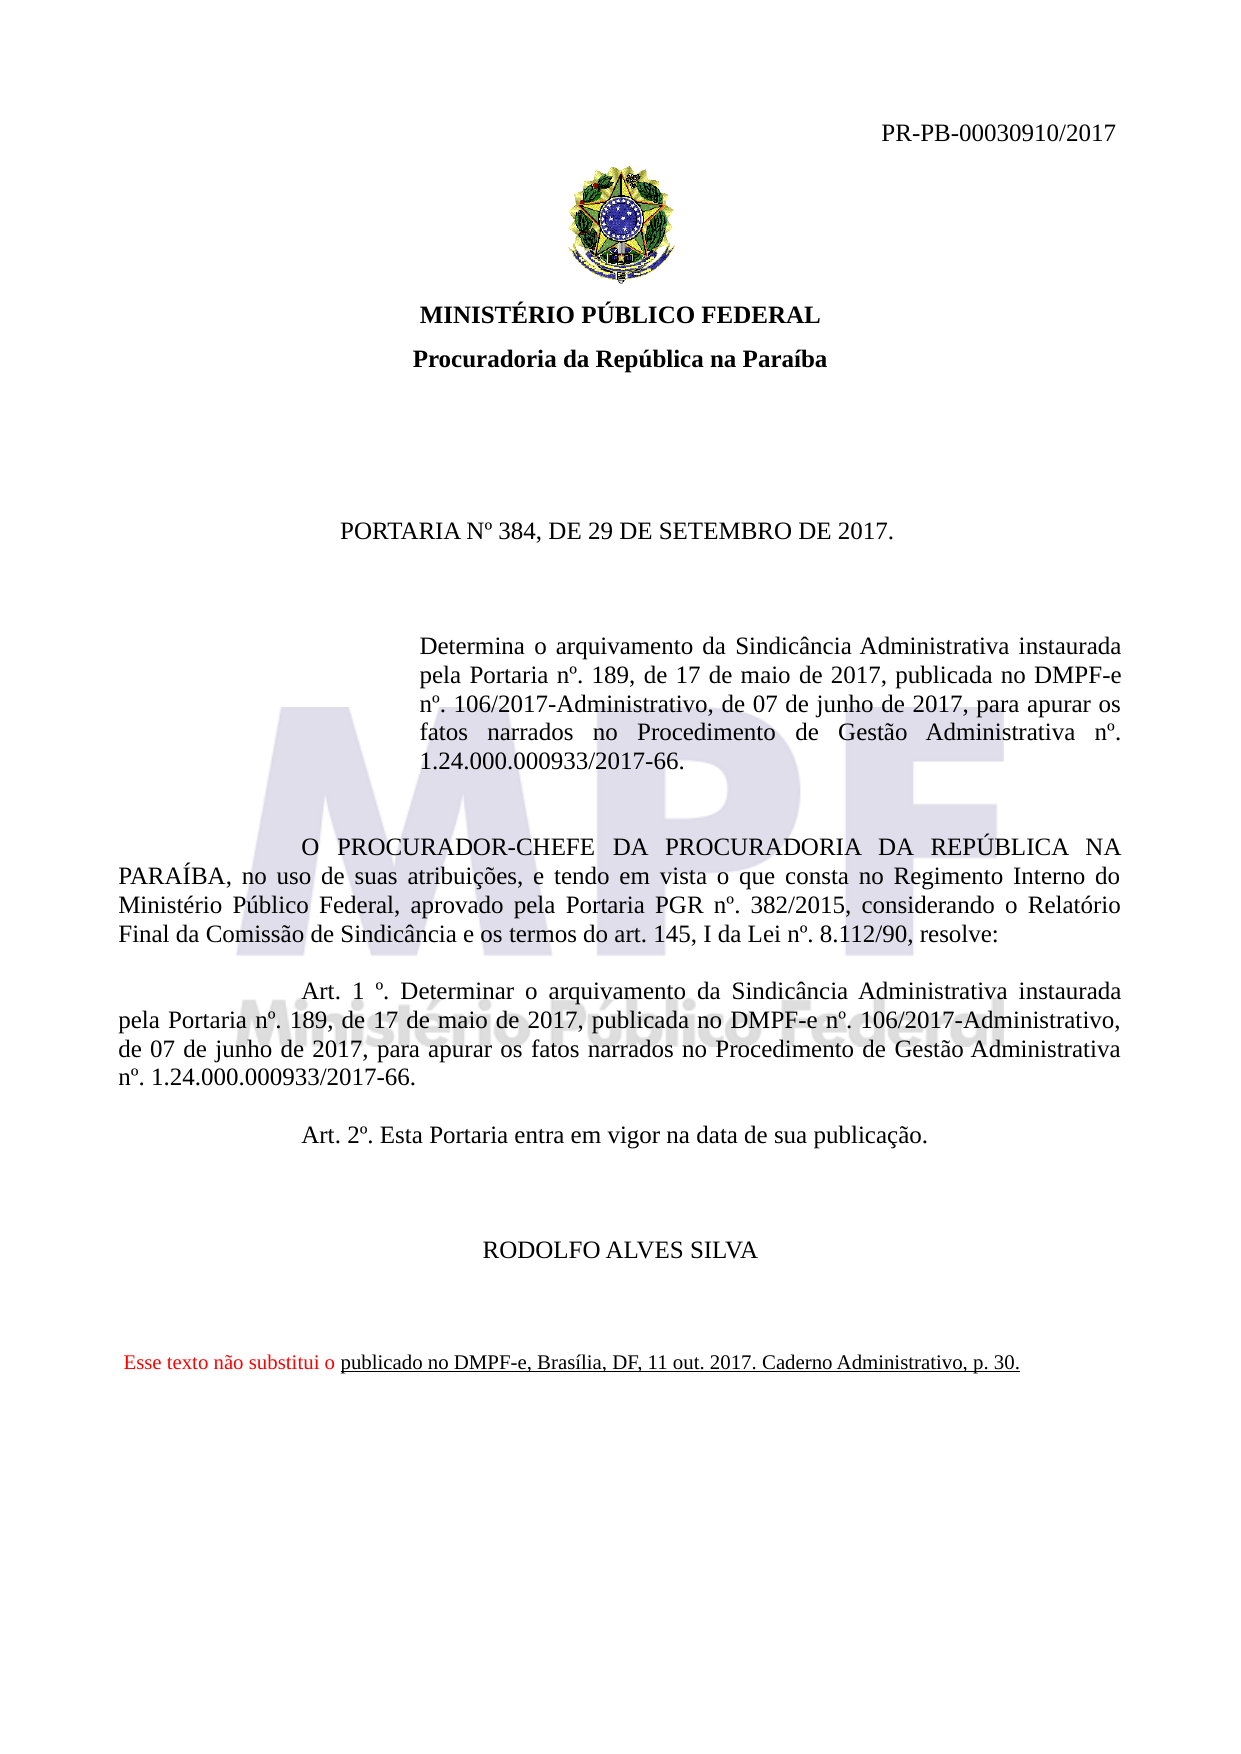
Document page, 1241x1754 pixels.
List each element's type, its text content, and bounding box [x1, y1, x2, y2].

text Art. 1 º. Determinar o arquivamento da Sindicância Administrativa instaurada pela Portaria nº. 189, de 17 de maio de 2017, publicada no DMPF-e nº. 106/2017-Administrativo, de 07 de junho de 2017, para apurar os fatos narrados no Procedimento de Gestão Administrativa nº. 1.24.000.000933/2017-66. [118, 976, 1122, 1091]
text PR-PB-00030910/2017 [118, 118, 1122, 147]
text Determina o arquivamento da Sindicância Administrativa instaurada pela Portaria nº. 189, de 17 de maio de 2017, publicada no DMPF-e nº. 106/2017-Administrativo, de 07 de junho de 2017, para apurar os fatos narrados no Procedimento de Gestão Administrativa nº. 1.24.000.000933/2017-66. [419, 631, 1122, 775]
picture [563, 161, 678, 287]
text MINISTÉRIO PÚBLICO FEDERAL [118, 301, 1122, 329]
text Esse texto não substitui o publicado no DMPF-e, Brasília, DF, 11 out. 2017. Caderno Administrativo, p. 30. [118, 1350, 1122, 1374]
text Art. 2º. Esta Portaria entra em vigor na data de sua publicação. [118, 1120, 1122, 1149]
picture [236, 947, 1004, 976]
text Procuradoria da República na Paraíba [118, 344, 1122, 372]
text O PROCURADOR-CHEFE DA PROCURADORIA DA REPÚBLICA NA PARAÍBA, no uso de suas atribuições, e tendo em vista o que consta no Regimento Interno do Ministério Público Federal, aprovado pela Portaria PGR nº. 382/2015, considerando o Relatório Final da Comissão de Sindicância e os termos do art. 145, I da Lei nº. 8.112/90, resolve: [118, 832, 1122, 947]
picture [236, 707, 1004, 832]
text PORTARIA Nº 384, DE 29 DE SETEMBRO DE 2017. [118, 516, 1122, 545]
text RODOLFO ALVES SILVA [118, 1235, 1122, 1264]
